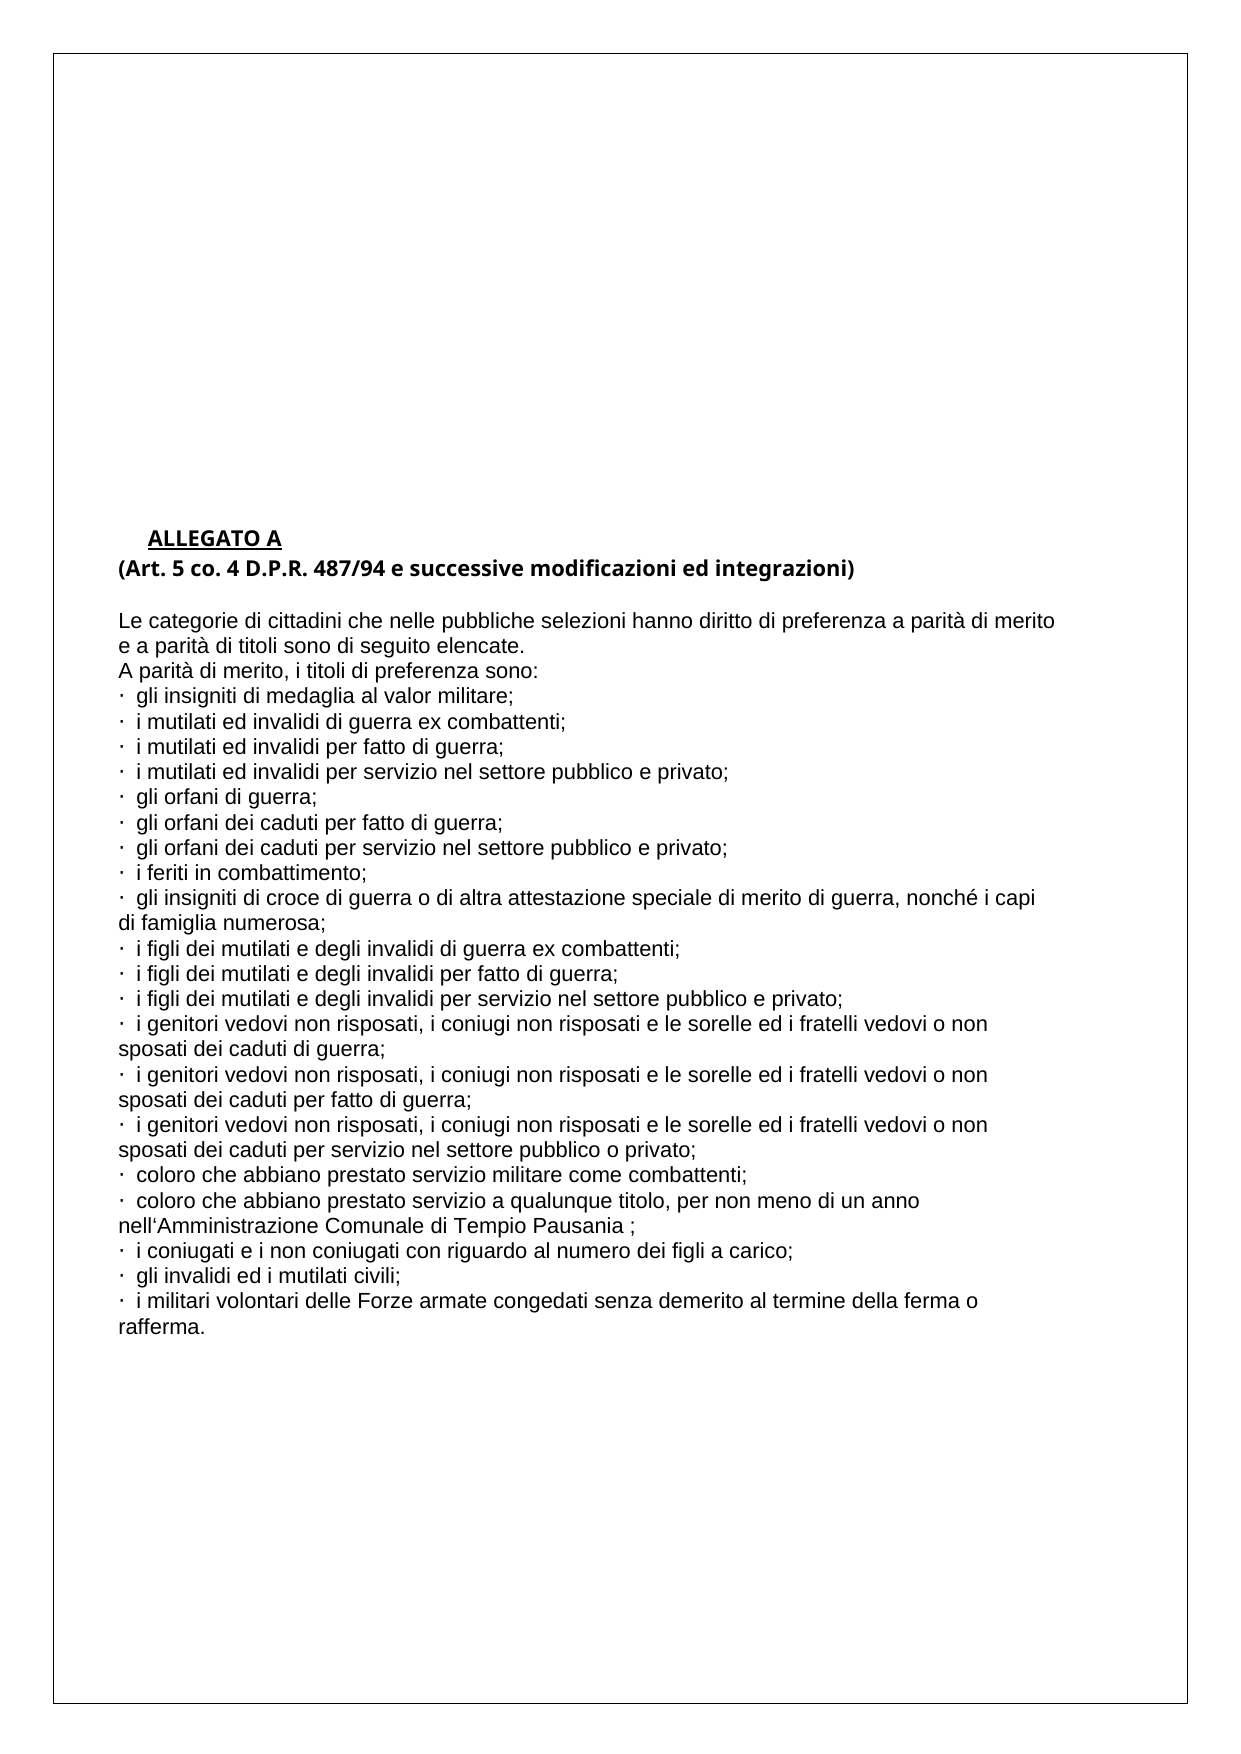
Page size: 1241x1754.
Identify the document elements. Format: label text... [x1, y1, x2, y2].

text · i genitori vedovi non risposati, i coniugi non risposati e le sorelle ed i fratelli vedovi o non [118, 1061, 1122, 1087]
text sposati dei caduti per fatto di guerra; [118, 1087, 1122, 1112]
text · gli orfani di guerra; [118, 784, 1122, 809]
text e a parità di titoli sono di seguito elencate. [118, 633, 1122, 658]
text · i militari volontari delle Forze armate congedati senza demerito al termine della ferma o [118, 1288, 1122, 1313]
text · i coniugati e i non coniugati con riguardo al numero dei figli a carico; [118, 1238, 1122, 1263]
text · i mutilati ed invalidi di guerra ex combattenti; [118, 708, 1122, 734]
text · i figli dei mutilati e degli invalidi per fatto di guerra; [118, 961, 1122, 986]
text · coloro che abbiano prestato servizio militare come combattenti; [118, 1162, 1122, 1187]
text ALLEGATO A [118, 523, 1122, 553]
text · i mutilati ed invalidi per fatto di guerra; [118, 734, 1122, 759]
text · i genitori vedovi non risposati, i coniugi non risposati e le sorelle ed i fratelli vedovi o non [118, 1011, 1122, 1036]
text · i feriti in combattimento; [118, 860, 1122, 885]
text di famiglia numerosa; [118, 910, 1122, 935]
text · i figli dei mutilati e degli invalidi per servizio nel settore pubblico e privato; [118, 986, 1122, 1011]
text sposati dei caduti per servizio nel settore pubblico o privato; [118, 1137, 1122, 1162]
text Le categorie di cittadini che nelle pubbliche selezioni hanno diritto di preferenza a parità di merito [118, 608, 1122, 633]
text · gli insigniti di croce di guerra o di altra attestazione speciale di merito di guerra, nonché i capi [118, 885, 1122, 910]
text · i mutilati ed invalidi per servizio nel settore pubblico e privato; [118, 759, 1122, 784]
text · i genitori vedovi non risposati, i coniugi non risposati e le sorelle ed i fratelli vedovi o non [118, 1112, 1122, 1137]
text sposati dei caduti di guerra; [118, 1036, 1122, 1061]
text (Art. 5 co. 4 D.P.R. 487/94 e successive modificazioni ed integrazioni) [118, 553, 1122, 582]
text nell‘Amministrazione Comunale di Tempio Pausania ; [118, 1213, 1122, 1238]
text · coloro che abbiano prestato servizio a qualunque titolo, per non meno di un anno [118, 1187, 1122, 1213]
text · gli insigniti di medaglia al valor militare; [118, 683, 1122, 708]
text rafferma. [118, 1313, 1122, 1339]
text · i figli dei mutilati e degli invalidi di guerra ex combattenti; [118, 935, 1122, 961]
text A parità di merito, i titoli di preferenza sono: [118, 658, 1122, 683]
text · gli orfani dei caduti per servizio nel settore pubblico e privato; [118, 834, 1122, 860]
text · gli orfani dei caduti per fatto di guerra; [118, 809, 1122, 834]
text · gli invalidi ed i mutilati civili; [118, 1263, 1122, 1288]
